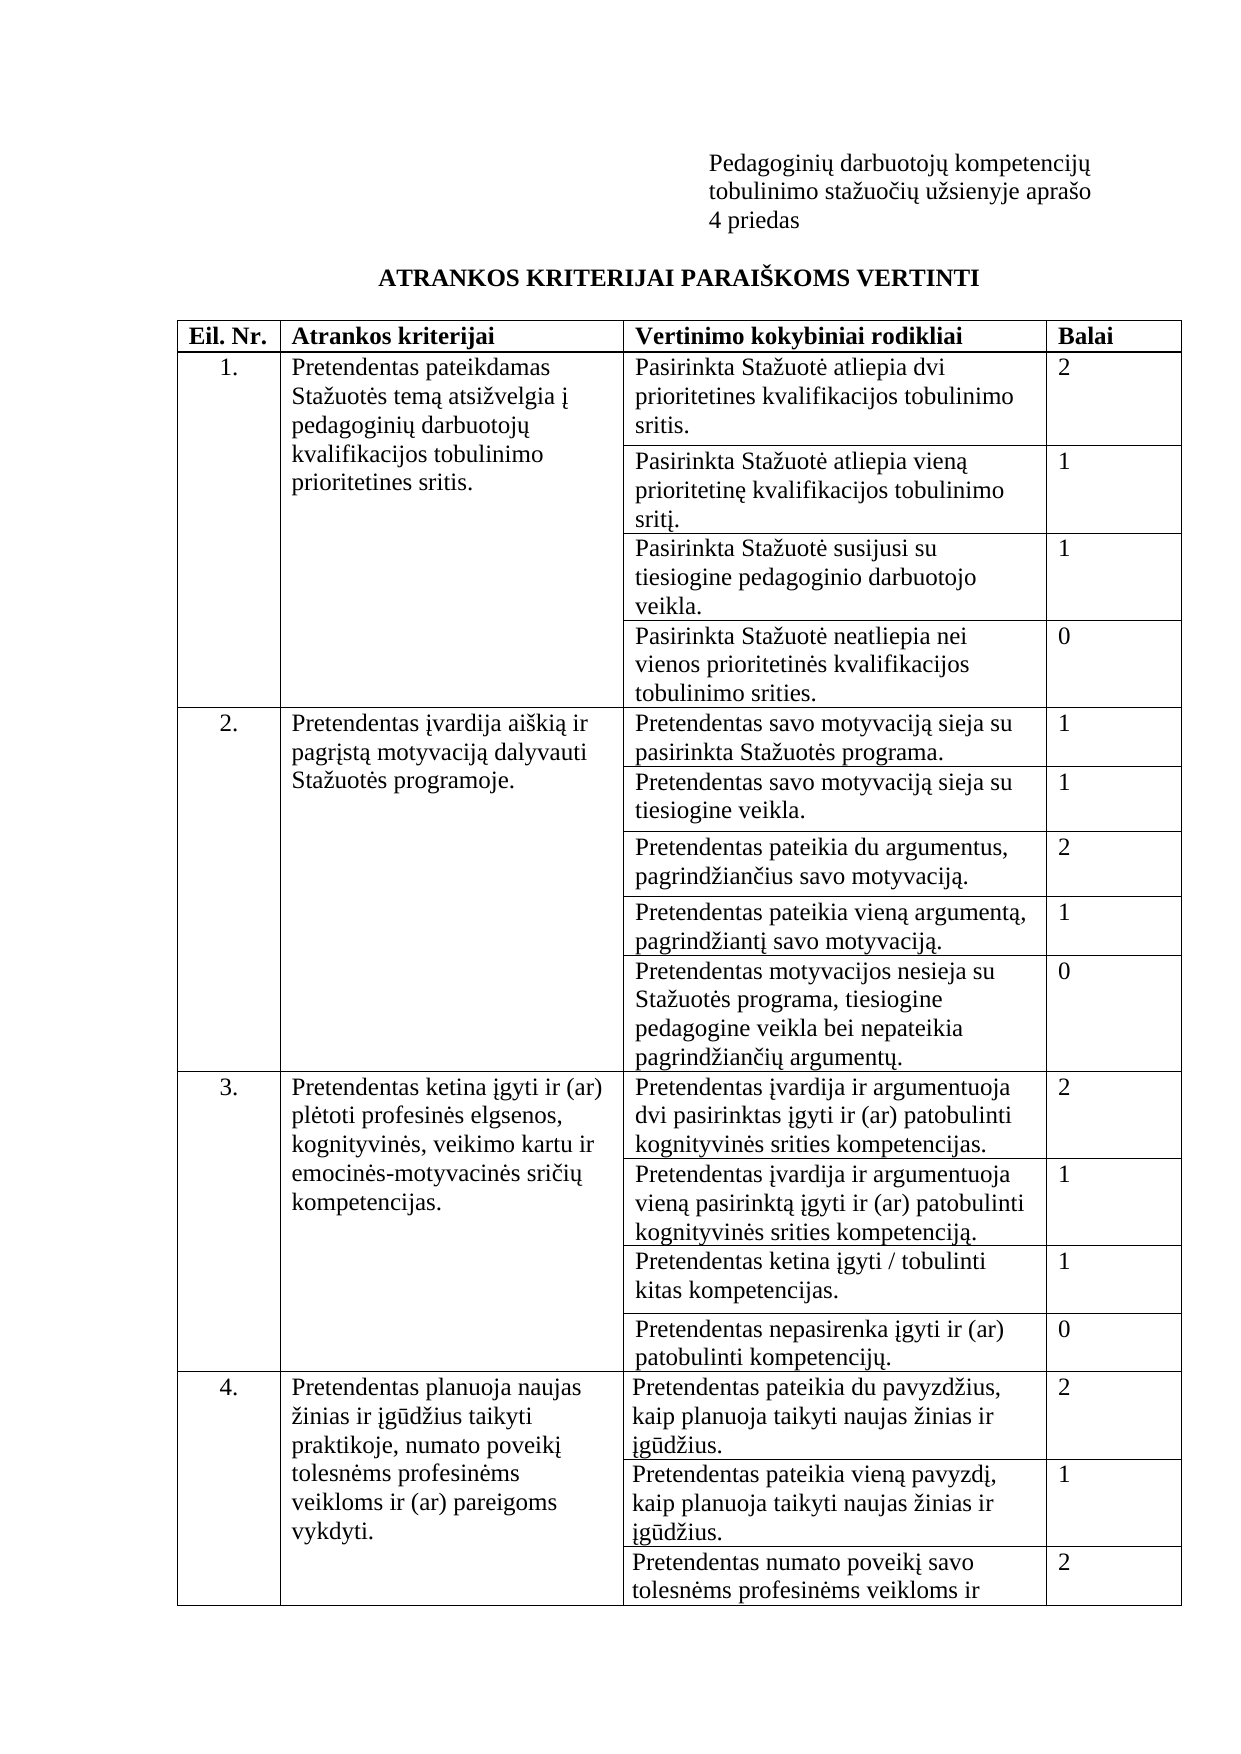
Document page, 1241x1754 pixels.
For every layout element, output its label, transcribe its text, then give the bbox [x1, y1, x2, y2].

table_cell Pretendentas pateikia du argumentus, pagrindžiančius savo motyvaciją. [624, 832, 1046, 896]
table_cell Pretendentas pateikia du pavyzdžius, kaip planuoja taikyti naujas žinias ir įgūdžius. [624, 1372, 1046, 1458]
table_cell Pretendentas numato poveikį savo tolesnėms profesinėms veikloms ir [624, 1547, 1046, 1604]
table_cell 2 [1047, 1547, 1181, 1604]
table_cell Pasirinkta Stažuotė neatliepia nei vienos prioritetinės kvalifikacijos tobulinimo srities. [624, 621, 1046, 707]
table_cell 1 [1047, 708, 1181, 766]
table_header Eil. Nr. [178, 321, 280, 351]
table_cell Pretendentas įvardija ir argumentuoja dvi pasirinktas įgyti ir (ar) patobulinti kognityvinės srities kompetencijas. [624, 1072, 1046, 1158]
table_cell 1 [1047, 897, 1181, 955]
table_cell 1 [1047, 767, 1181, 831]
table_cell 1. [178, 353, 280, 707]
table_cell 2 [1047, 832, 1181, 896]
table_cell Pasirinkta Stažuotė atliepia dvi prioritetines kvalifikacijos tobulinimo sritis. [624, 353, 1046, 445]
table_cell 2 [1047, 353, 1181, 445]
table_cell Pretendentas nepasirenka įgyti ir (ar) patobulinti kompetencijų. [624, 1314, 1046, 1371]
table_cell 1 [1047, 1159, 1181, 1245]
text ATRANKOS KRITERIJAI PARAIŠKOMS VERTINTI [177, 263, 1181, 291]
table_cell 1 [1047, 1460, 1181, 1546]
text tobulinimo stažuočių užsienyje aprašo [709, 176, 1181, 205]
table_cell Pasirinkta Stažuotė susijusi su tiesiogine pedagoginio darbuotojo veikla. [624, 534, 1046, 620]
table_cell Pretendentas motyvacijos nesieja su Stažuotės programa, tiesiogine pedagogine veikla bei nepateikia pagrindžiančių argumentų. [624, 956, 1046, 1071]
table_cell Pasirinkta Stažuotė atliepia vieną prioritetinę kvalifikacijos tobulinimo sritį. [624, 446, 1046, 532]
table_cell 2 [1047, 1072, 1181, 1158]
table_cell Pretendentas pateikia vieną pavyzdį, kaip planuoja taikyti naujas žinias ir įgūdžius. [624, 1460, 1046, 1546]
table_cell 2. [178, 708, 280, 1071]
table_cell 0 [1047, 1314, 1181, 1371]
table_cell Pretendentas ketina įgyti / tobulinti kitas kompetencijas. [624, 1246, 1046, 1313]
table_header Atrankos kriterijai [281, 321, 623, 351]
table_cell Pretendentas pateikdamas Stažuotės temą atsižvelgia į pedagoginių darbuotojų kvalifikacijos tobulinimo prioritetines sritis. [281, 353, 623, 707]
table_cell 0 [1047, 956, 1181, 1071]
table_cell Pretendentas įvardija ir argumentuoja vieną pasirinktą įgyti ir (ar) patobulinti kognityvinės srities kompetenciją. [624, 1159, 1046, 1245]
text 4 priedas [709, 205, 1181, 234]
text Pedagoginių darbuotojų kompetencijų [709, 148, 1181, 176]
table_cell Pretendentas planuoja naujas žinias ir įgūdžius taikyti praktikoje, numato poveikį tolesnėms profesinėms veikloms ir (ar) pareigoms vykdyti. [281, 1372, 623, 1604]
table_cell Pretendentas pateikia vieną argumentą, pagrindžiantį savo motyvaciją. [624, 897, 1046, 955]
table_cell 1 [1047, 1246, 1181, 1313]
table_cell 0 [1047, 621, 1181, 707]
table_header Balai [1047, 321, 1181, 351]
table_header Vertinimo kokybiniai rodikliai [624, 321, 1046, 351]
table_cell Pretendentas savo motyvaciją sieja su pasirinkta Stažuotės programa. [624, 708, 1046, 766]
table_cell 1 [1047, 446, 1181, 532]
table_cell Pretendentas įvardija aiškią ir pagrįstą motyvaciją dalyvauti Stažuotės programoje. [281, 708, 623, 1071]
table_cell 2 [1047, 1372, 1181, 1458]
table_cell 4. [178, 1372, 280, 1604]
table_cell Pretendentas ketina įgyti ir (ar) plėtoti profesinės elgsenos, kognityvinės, veikimo kartu ir emocinės-motyvacinės sričių kompetencijas. [281, 1072, 623, 1371]
table_cell 3. [178, 1072, 280, 1371]
table_cell Pretendentas savo motyvaciją sieja su tiesiogine veikla. [624, 767, 1046, 831]
table_cell 1 [1047, 534, 1181, 620]
